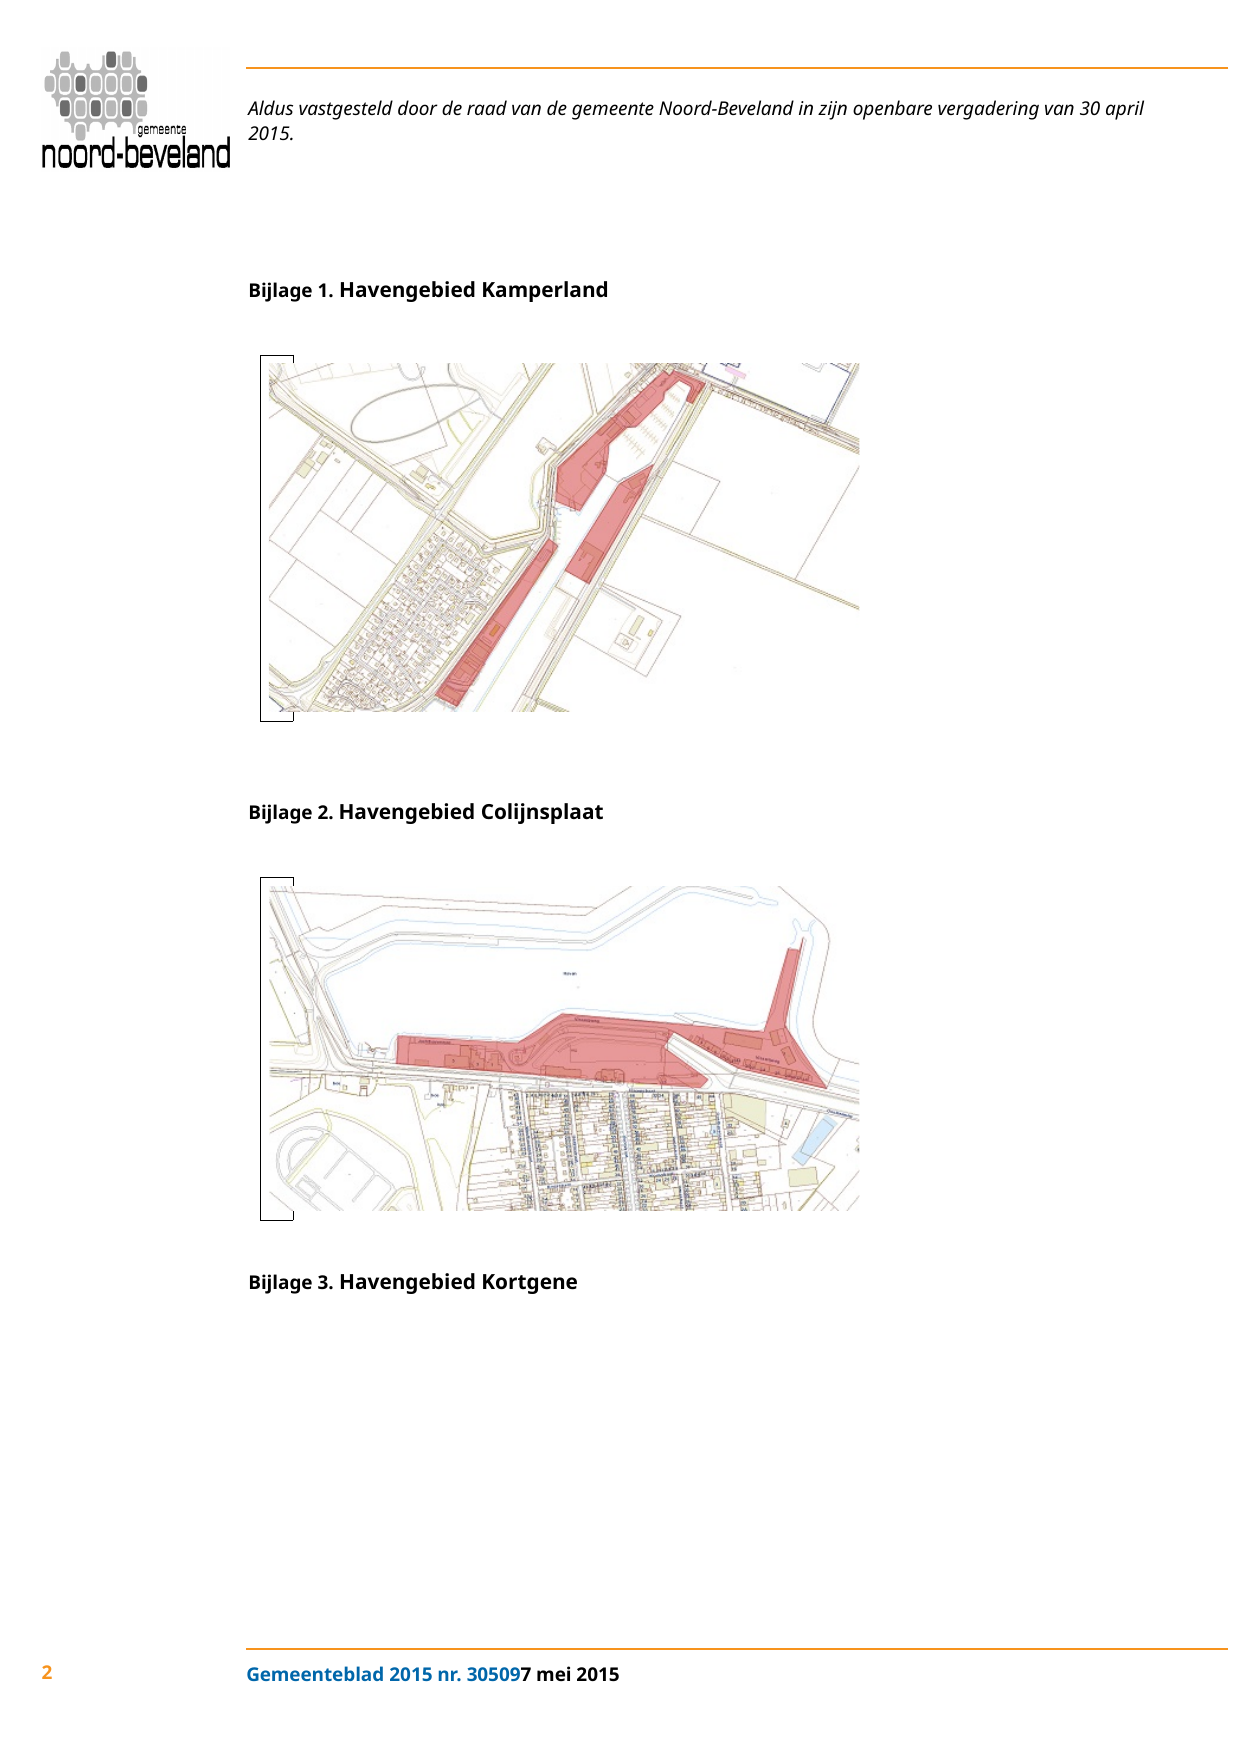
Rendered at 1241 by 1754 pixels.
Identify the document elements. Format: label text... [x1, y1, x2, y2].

picture [268, 363, 860, 712]
text Bijlage 2. Havengebied Colijnsplaat [248, 797, 1152, 826]
text Bijlage 3. Havengebied Kortgene [248, 1267, 1152, 1295]
picture [41, 47, 231, 172]
text Bijlage 1. Havengebied Kamperland [248, 275, 1152, 303]
text Aldus vastgesteld door de raad van de gemeente Noord-Beveland in zijn openbare vergadering van 30 april 2015. [248, 95, 1152, 146]
picture [268, 886, 860, 1211]
